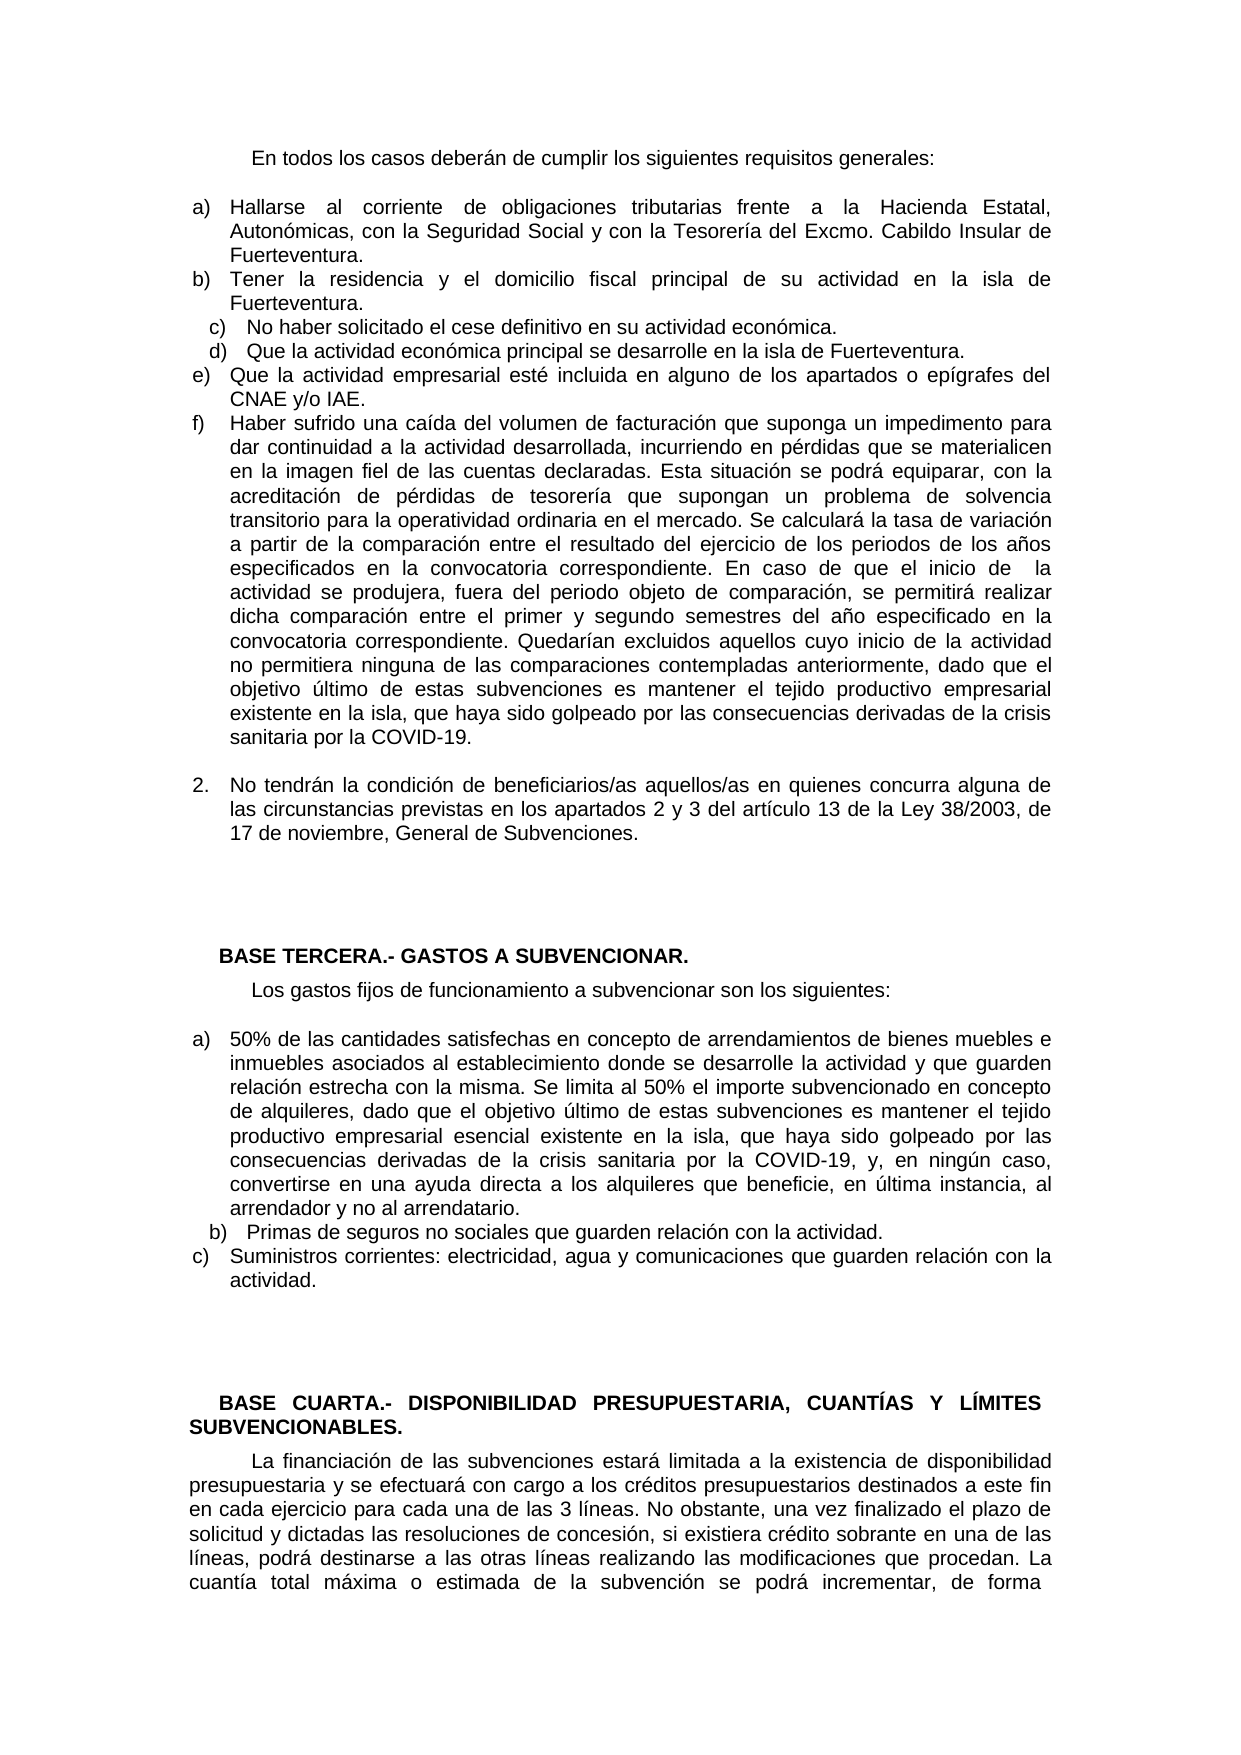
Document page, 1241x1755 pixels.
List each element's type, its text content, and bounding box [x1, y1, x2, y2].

list Que la actividad económica principal se desarrolle en la isla de Fuerteventura. [209, 339, 1066, 363]
list 50% de las cantidades satisfechas en concepto de arrendamientos de bienes muebles e inmuebles asociados al establecimiento donde se desarrolle la actividad y que guarden relación estrecha con la misma. Se limita al 50% el importe subvencionado en concepto de alquileres, dado que el objetivo último de estas subvenciones es mantener el tejido productivo empresarial esencial existente en la isla, que haya sido golpeado por las consecuencias derivadas de la crisis sanitaria por la COVID-19, y, en ningún caso, convertirse en una ayuda directa a los alquileres que beneficie, en última instancia, al arrendador y no al arrendatario. [192, 1027, 1052, 1220]
list Hallarse al corriente de obligaciones tributarias frente a la Hacienda Estatal, Autonómicas, con la Seguridad Social y con la Tesorería del Excmo. Cabildo Insular de Fuerteventura. [192, 194, 1052, 267]
list Primas de seguros no sociales que guarden relación con la actividad. [209, 1220, 1066, 1244]
list Haber sufrido una caída del volumen de facturación que suponga un impedimento para dar continuidad a la actividad desarrollada, incurriendo en pérdidas que se materialicen en la imagen fiel de las cuentas declaradas. Esta situación se podrá equiparar, con la acreditación de pérdidas de tesorería que supongan un problema de solvencia transitorio para la operatividad ordinaria en el mercado. Se calculará la tasa de variación a partir de la comparación entre el resultado del ejercicio de los periodos de los años especificados en la convocatoria correspondiente. En caso de que el inicio de la actividad se produjera, fuera del periodo objeto de comparación, se permitirá realizar dicha comparación entre el primer y segundo semestres del año especificado en la convocatoria correspondiente. Quedarían excluidos aquellos cuyo inicio de la actividad no permitiera ninguna de las comparaciones contempladas anteriormente, dado que el objetivo último de estas subvenciones es mantener el tejido productivo empresarial existente en la isla, que haya sido golpeado por las consecuencias derivadas de la crisis sanitaria por la COVID-19. [192, 411, 1052, 749]
list Que la actividad empresarial esté incluida en alguno de los apartados o epígrafes del CNAE y/o IAE. [192, 363, 1051, 411]
text La financiación de las subvenciones estará limitada a la existencia de disponibilidad presupuestaria y se efectuará con cargo a los créditos presupuestarios destinados a este fin en cada ejercicio para cada una de las 3 líneas. No obstante, una vez finalizado el plazo de solicitud y dictadas las resoluciones de concesión, si existiera crédito sobrante en una de las líneas, podrá destinarse a las otras líneas realizando las modificaciones que procedan. La cuantía total máxima o estimada de la subvención se podrá incrementar, de forma [189, 1449, 1052, 1594]
list No haber solicitado el cese definitivo en su actividad económica. [209, 315, 1066, 339]
list Suministros corrientes: electricidad, agua y comunicaciones que guarden relación con la actividad. [192, 1244, 1052, 1292]
subtitle BASE TERCERA.- GASTOS A SUBVENCIONAR. [218, 944, 1066, 968]
list Tener la residencia y el domicilio fiscal principal de su actividad en la isla de Fuerteventura. [192, 267, 1051, 315]
subtitle BASE CUARTA.- DISPONIBILIDAD PRESUPUESTARIA, CUANTÍAS Y LÍMITES SUBVENCIONABLES. [189, 1391, 1052, 1439]
list No tendrán la condición de beneficiarios/as aquellos/as en quienes concurra alguna de las circunstancias previstas en los apartados 2 y 3 del artículo 13 de la Ley 38/2003, de 17 de noviembre, General de Subvenciones. [192, 773, 1052, 845]
text Los gastos fijos de funcionamiento a subvencionar son los siguientes: [251, 978, 1066, 1002]
text En todos los casos deberán de cumplir los siguientes requisitos generales: [251, 146, 1066, 169]
